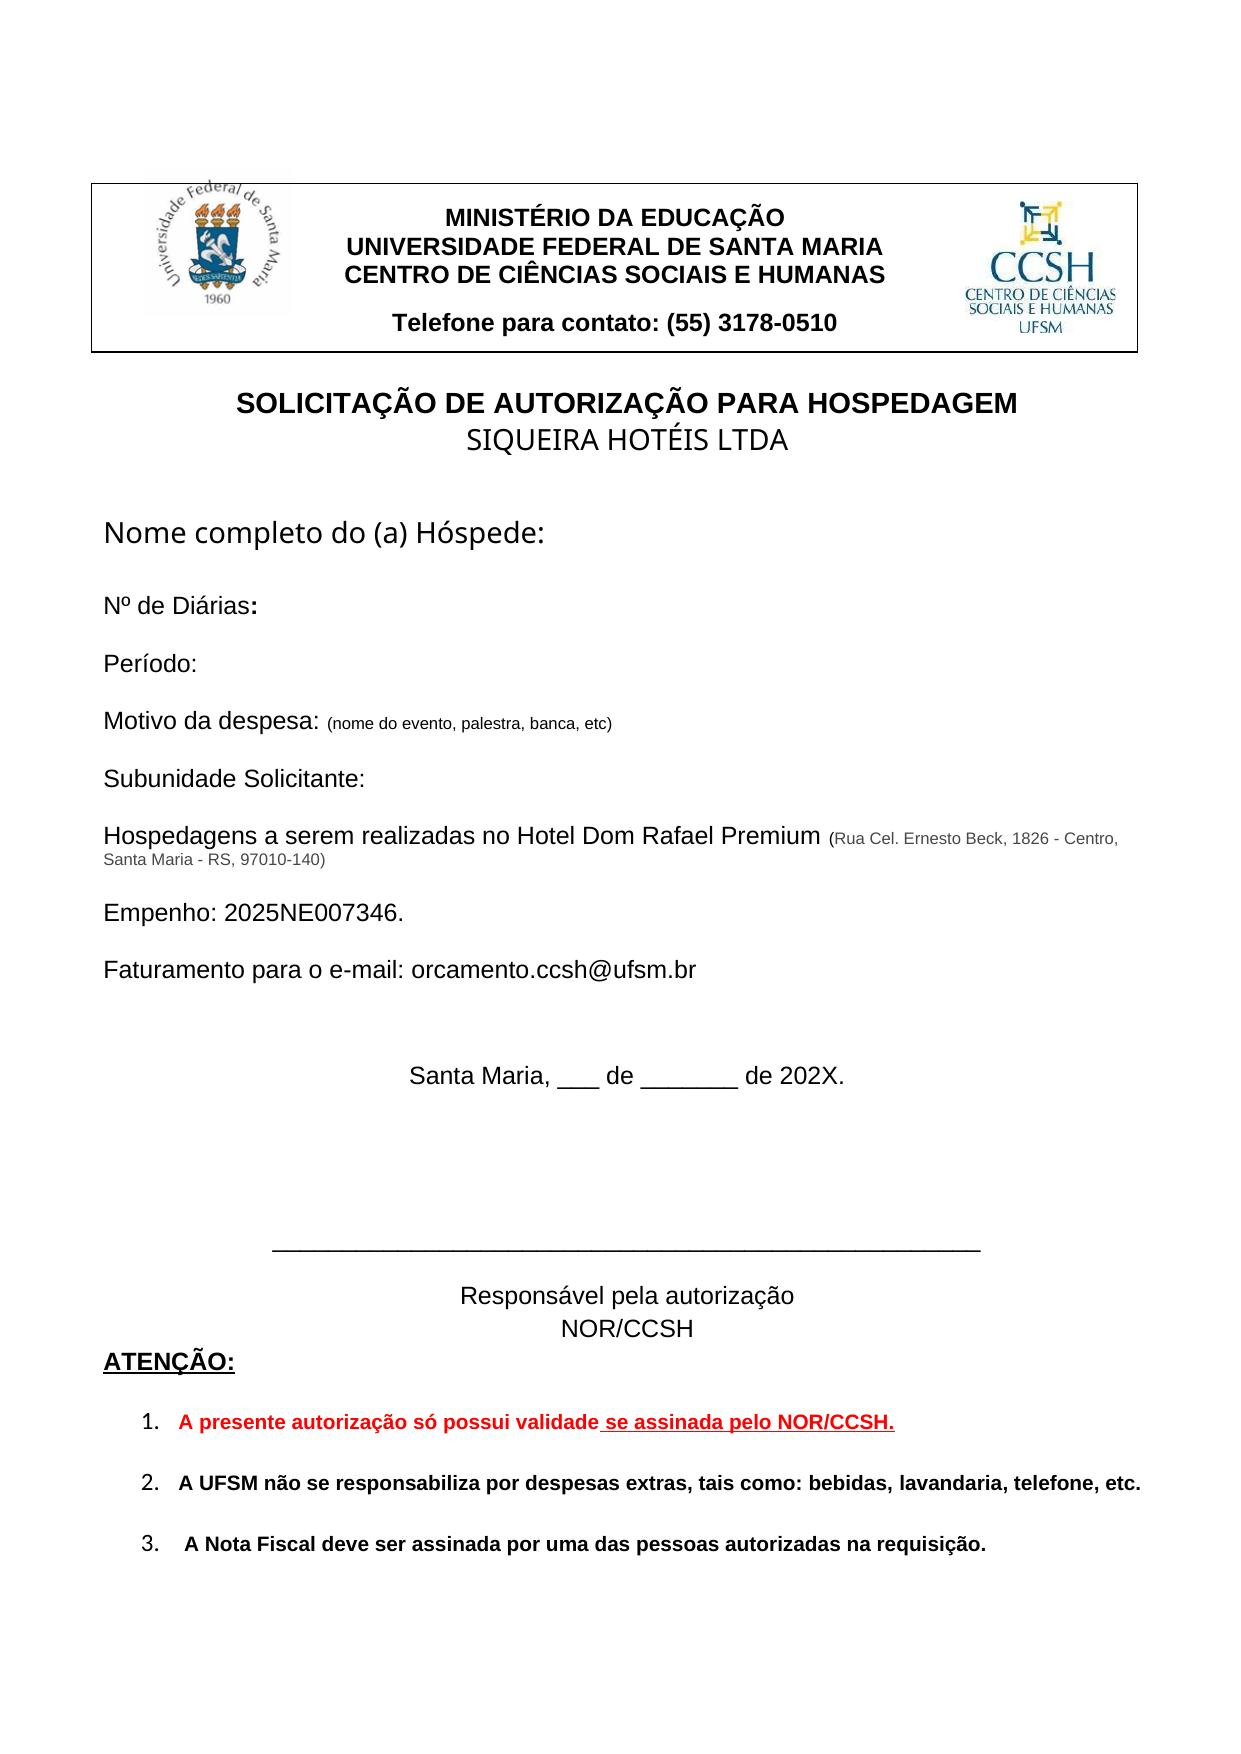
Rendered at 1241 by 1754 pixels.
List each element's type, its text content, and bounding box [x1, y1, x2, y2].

text SIQUEIRA HOTÉIS LTDA [103, 419, 1151, 459]
list A Nota Fiscal deve ser assinada por uma das pessoas autorizadas na requisição. [141, 1527, 1151, 1557]
list A presente autorização só possui validade se assinada pelo NOR/CCSH. [141, 1405, 1151, 1435]
text Santa Maria, ___ de _______ de 202X. [103, 1061, 1151, 1090]
text Motivo da despesa: (nome do evento, palestra, banca, etc) [103, 706, 1151, 735]
text Empenho: 2025NE007346. [103, 898, 1151, 927]
text SOLICITAÇÃO DE AUTORIZAÇÃO PARA HOSPEDAGEM [103, 386, 1151, 419]
text Responsável pela autorização [103, 1281, 1151, 1310]
text Faturamento para o e-mail: orcamento.ccsh@ufsm.br [103, 956, 1151, 984]
text ___________________________________________________ [103, 1224, 1151, 1253]
text Nº de Diárias: [103, 591, 1151, 620]
table_header MINISTÉRIO DA EDUCAÇÃO UNIVERSIDADE FEDERAL DE SANTA MARIA CENTRO DE CIÊNCIAS SOCIAIS E HUMANAS Telefone para contato: (55) 3178-0510 [92, 184, 1137, 351]
text Hospedagens a serem realizadas no Hotel Dom Rafael Premium (Rua Cel. Ernesto Beck, 1826 - Centro, Santa Maria - RS, 97010-140) [103, 821, 1151, 869]
list A UFSM não se responsabiliza por despesas extras, tais como: bebidas, lavandaria, telefone, etc. [141, 1466, 1151, 1496]
text NOR/CCSH [103, 1314, 1151, 1343]
text Subunidade Solicitante: [103, 764, 1151, 793]
text Nome completo do (a) Hóspede: [103, 512, 1151, 552]
text Período: [103, 649, 1151, 678]
text ATENÇÃO: [103, 1347, 1151, 1376]
